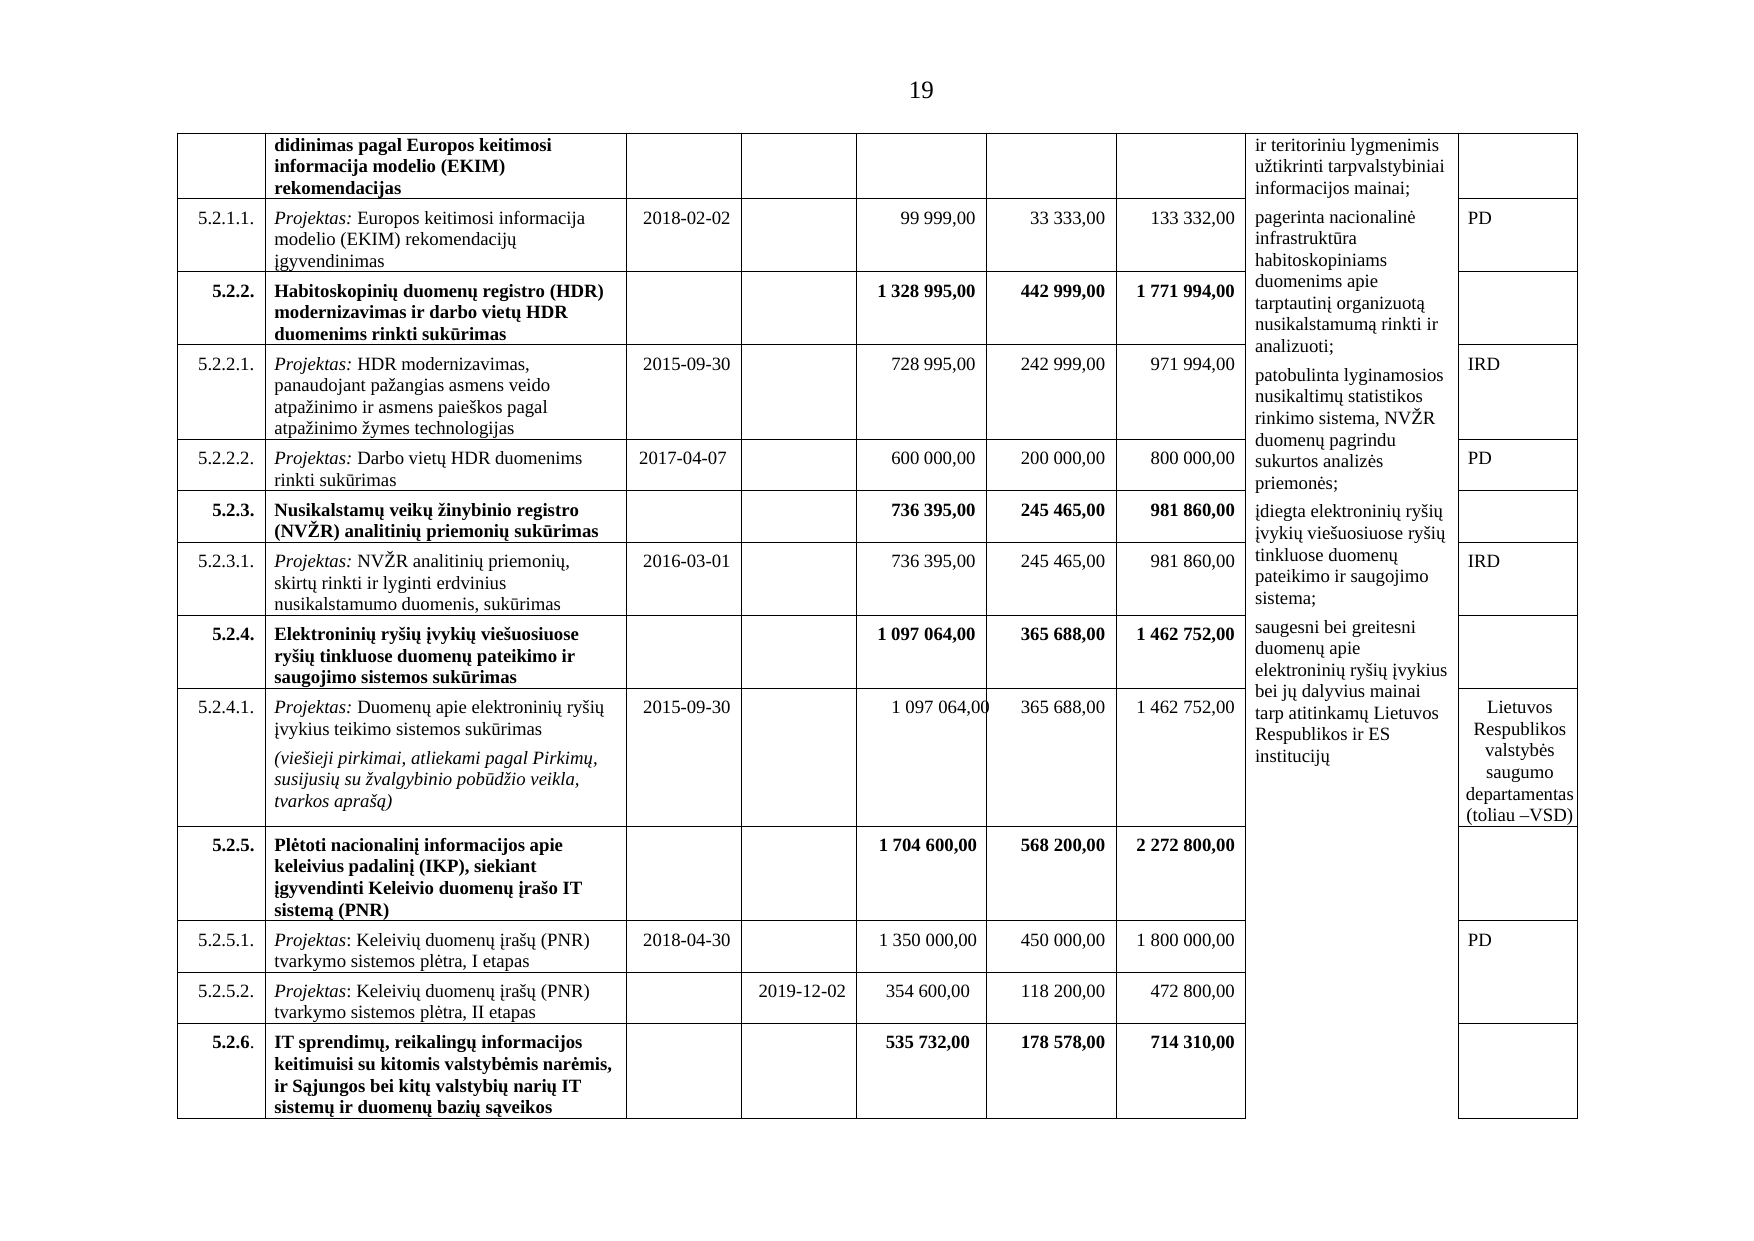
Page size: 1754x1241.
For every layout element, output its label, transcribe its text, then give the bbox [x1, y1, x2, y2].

table_cell 728 995,00 [857, 345, 986, 439]
table_cell IRD [1459, 543, 1577, 615]
table_cell [742, 1024, 856, 1118]
table_cell [742, 689, 856, 826]
table_cell [857, 134, 986, 198]
table_cell 450 000,00 [987, 921, 1116, 972]
table_cell 2019-12-02 [742, 973, 856, 1023]
table_cell 1 704 600,00 [857, 827, 986, 920]
table_cell [1246, 826, 1458, 920]
table_cell [627, 491, 741, 542]
table_cell PD [1459, 921, 1577, 972]
table_cell ir teritoriniu lygmenimis užtikrinti tarpvalstybiniai informacijos mainai; pagerinta nacionalinė infrastruktūra habitoskopiniams duomenims apie tarptautinį organizuotą nusikalstamumą rinkti ir analizuoti; patobulinta lyginamosios nusikaltimų statistikos rinkimo sistema, NVŽR duomenų pagrindu sukurtos analizės priemonės; įdiegta elektroninių ryšių įvykių viešuosiuose ryšių tinkluose duomenų pateikimo ir saugojimo sistema; saugesni bei greitesni duomenų apie elektroninių ryšių įvykius bei jų dalyvius mainai tarp atitinkamų Lietuvos Respublikos ir ES institucijų [1246, 134, 1458, 826]
table_cell [1117, 134, 1245, 198]
table_cell 5.2.3. [178, 491, 265, 542]
table_cell 2018-04-30 [627, 921, 741, 972]
table_cell 568 200,00 [987, 827, 1116, 920]
table_cell Nusikalstamų veikų žinybinio registro (NVŽR) analitinių priemonių sukūrimas [266, 491, 626, 542]
table_cell 33 333,00 [987, 199, 1116, 271]
table_cell [1459, 1024, 1577, 1118]
table_cell [742, 272, 856, 344]
table_cell [742, 440, 856, 490]
table_cell [627, 272, 741, 344]
table_cell Plėtoti nacionalinį informacijos apie keleivius padalinį (IKP), siekiant įgyvendinti Keleivio duomenų įrašo IT sistemą (PNR) [266, 827, 626, 920]
table_cell Projektas: Keleivių duomenų įrašų (PNR) tvarkymo sistemos plėtra, I etapas [266, 921, 626, 972]
table_cell 600 000,00 [857, 440, 986, 490]
table_cell 971 994,00 [1117, 345, 1245, 439]
table_cell 365 688,00 [987, 616, 1116, 688]
table_cell [987, 134, 1116, 198]
table_cell 2015-09-30 [627, 689, 741, 826]
table_cell 133 332,00 [1117, 199, 1245, 271]
table_cell 442 999,00 [987, 272, 1116, 344]
table_cell 1 328 995,00 [857, 272, 986, 344]
table_cell [627, 973, 741, 1023]
table_cell IT sprendimų, reikalingų informacijos keitimuisi su kitomis valstybėmis narėmis, ir Sąjungos bei kitų valstybių narių IT sistemų ir duomenų bazių sąveikos [266, 1024, 626, 1118]
table_cell 245 465,00 [987, 491, 1116, 542]
table_cell 472 800,00 [1117, 973, 1245, 1023]
table_cell 736 395,00 [857, 543, 986, 615]
table_cell 354 600,00 [857, 973, 986, 1023]
table_cell [1246, 1023, 1458, 1118]
table_cell 2 272 800,00 [1117, 827, 1245, 920]
table_cell 5.2.6. [178, 1024, 265, 1118]
table_cell [627, 134, 741, 198]
table_cell Projektas: NVŽR analitinių priemonių, skirtų rinkti ir lyginti erdvinius nusikalstamumo duomenis, sukūrimas [266, 543, 626, 615]
table_cell 118 200,00 [987, 973, 1116, 1023]
table_cell [627, 616, 741, 688]
table_cell [627, 827, 741, 920]
table_cell Habitoskopinių duomenų registro (HDR) modernizavimas ir darbo vietų HDR duomenims rinkti sukūrimas [266, 272, 626, 344]
table_cell [742, 134, 856, 198]
table_cell 2018-02-02 [627, 199, 741, 271]
table_cell [627, 1024, 741, 1118]
table_cell Lietuvos Respublikos valstybės saugumo departamentas (toliau –VSD) [1459, 689, 1577, 826]
table_cell 736 395,00 [857, 491, 986, 542]
table_cell 5.2.2. [178, 272, 265, 344]
table_cell 178 578,00 [987, 1024, 1116, 1118]
table_cell [178, 134, 265, 198]
table_cell 200 000,00 [987, 440, 1116, 490]
table_cell [742, 827, 856, 920]
table_cell PD [1459, 199, 1577, 271]
table_cell [742, 543, 856, 615]
table_cell [742, 491, 856, 542]
table_cell 1 097 064,00 [857, 616, 986, 688]
table_cell 5.2.5.1. [178, 921, 265, 972]
table_cell Projektas: Keleivių duomenų įrašų (PNR) tvarkymo sistemos plėtra, II etapas [266, 973, 626, 1023]
table_cell [742, 199, 856, 271]
table_cell [1459, 134, 1577, 198]
table_cell Projektas: Europos keitimosi informacija modelio (EKIM) rekomendacijų įgyvendinimas [266, 199, 626, 271]
table_cell 1 800 000,00 [1117, 921, 1245, 972]
table_cell 1 771 994,00 [1117, 272, 1245, 344]
table_cell [1459, 616, 1577, 688]
table_cell [742, 616, 856, 688]
table_cell Projektas: Darbo vietų HDR duomenims rinkti sukūrimas [266, 440, 626, 490]
table_cell 5.2.3.1. [178, 543, 265, 615]
table_cell 5.2.2.1. [178, 345, 265, 439]
table_cell 365 688,00 [987, 689, 1116, 826]
table_cell 245 465,00 [987, 543, 1116, 615]
table_cell [742, 345, 856, 439]
table_cell Projektas: Duomenų apie elektroninių ryšių įvykius teikimo sistemos sukūrimas (viešieji pirkimai, atliekami pagal Pirkimų, susijusių su žvalgybinio pobūdžio veikla, tvarkos aprašą) [266, 689, 626, 826]
table_cell 535 732,00 [857, 1024, 986, 1118]
table_cell 714 310,00 [1117, 1024, 1245, 1118]
table_cell [1459, 491, 1577, 542]
table_cell PD [1459, 440, 1577, 490]
table_cell 981 860,00 [1117, 543, 1245, 615]
table_cell 981 860,00 [1117, 491, 1245, 542]
table_cell [1246, 972, 1458, 1023]
table_cell 5.2.5.2. [178, 973, 265, 1023]
table_cell Projektas: HDR modernizavimas, panaudojant pažangias asmens veido atpažinimo ir asmens paieškos pagal atpažinimo žymes technologijas [266, 345, 626, 439]
table_cell 5.2.2.2. [178, 440, 265, 490]
table_cell [742, 921, 856, 972]
table_cell 2017-04-07 [627, 440, 741, 490]
table_cell 2016-03-01 [627, 543, 741, 615]
table_cell 5.2.4. [178, 616, 265, 688]
table_cell 2015-09-30 [627, 345, 741, 439]
table_cell 1 350 000,00 [857, 921, 986, 972]
table_cell 1 462 752,00 [1117, 616, 1245, 688]
table_cell [1246, 920, 1458, 972]
table_cell 800 000,00 [1117, 440, 1245, 490]
table_cell 1 097 064,00 [857, 689, 986, 826]
table_cell didinimas pagal Europos keitimosi informacija modelio (EKIM) rekomendacijas [266, 134, 626, 198]
table_cell 1 462 752,00 [1117, 689, 1245, 826]
table_cell Elektroninių ryšių įvykių viešuosiuose ryšių tinkluose duomenų pateikimo ir saugojimo sistemos sukūrimas [266, 616, 626, 688]
table_cell 5.2.1.1. [178, 199, 265, 271]
table_cell IRD [1459, 345, 1577, 439]
table_cell [1459, 972, 1577, 1023]
table_cell 242 999,00 [987, 345, 1116, 439]
table_cell 5.2.4.1. [178, 689, 265, 826]
table_cell 99 999,00 [857, 199, 986, 271]
table_cell [1459, 272, 1577, 344]
table_cell 5.2.5. [178, 827, 265, 920]
table_cell [1459, 827, 1577, 920]
